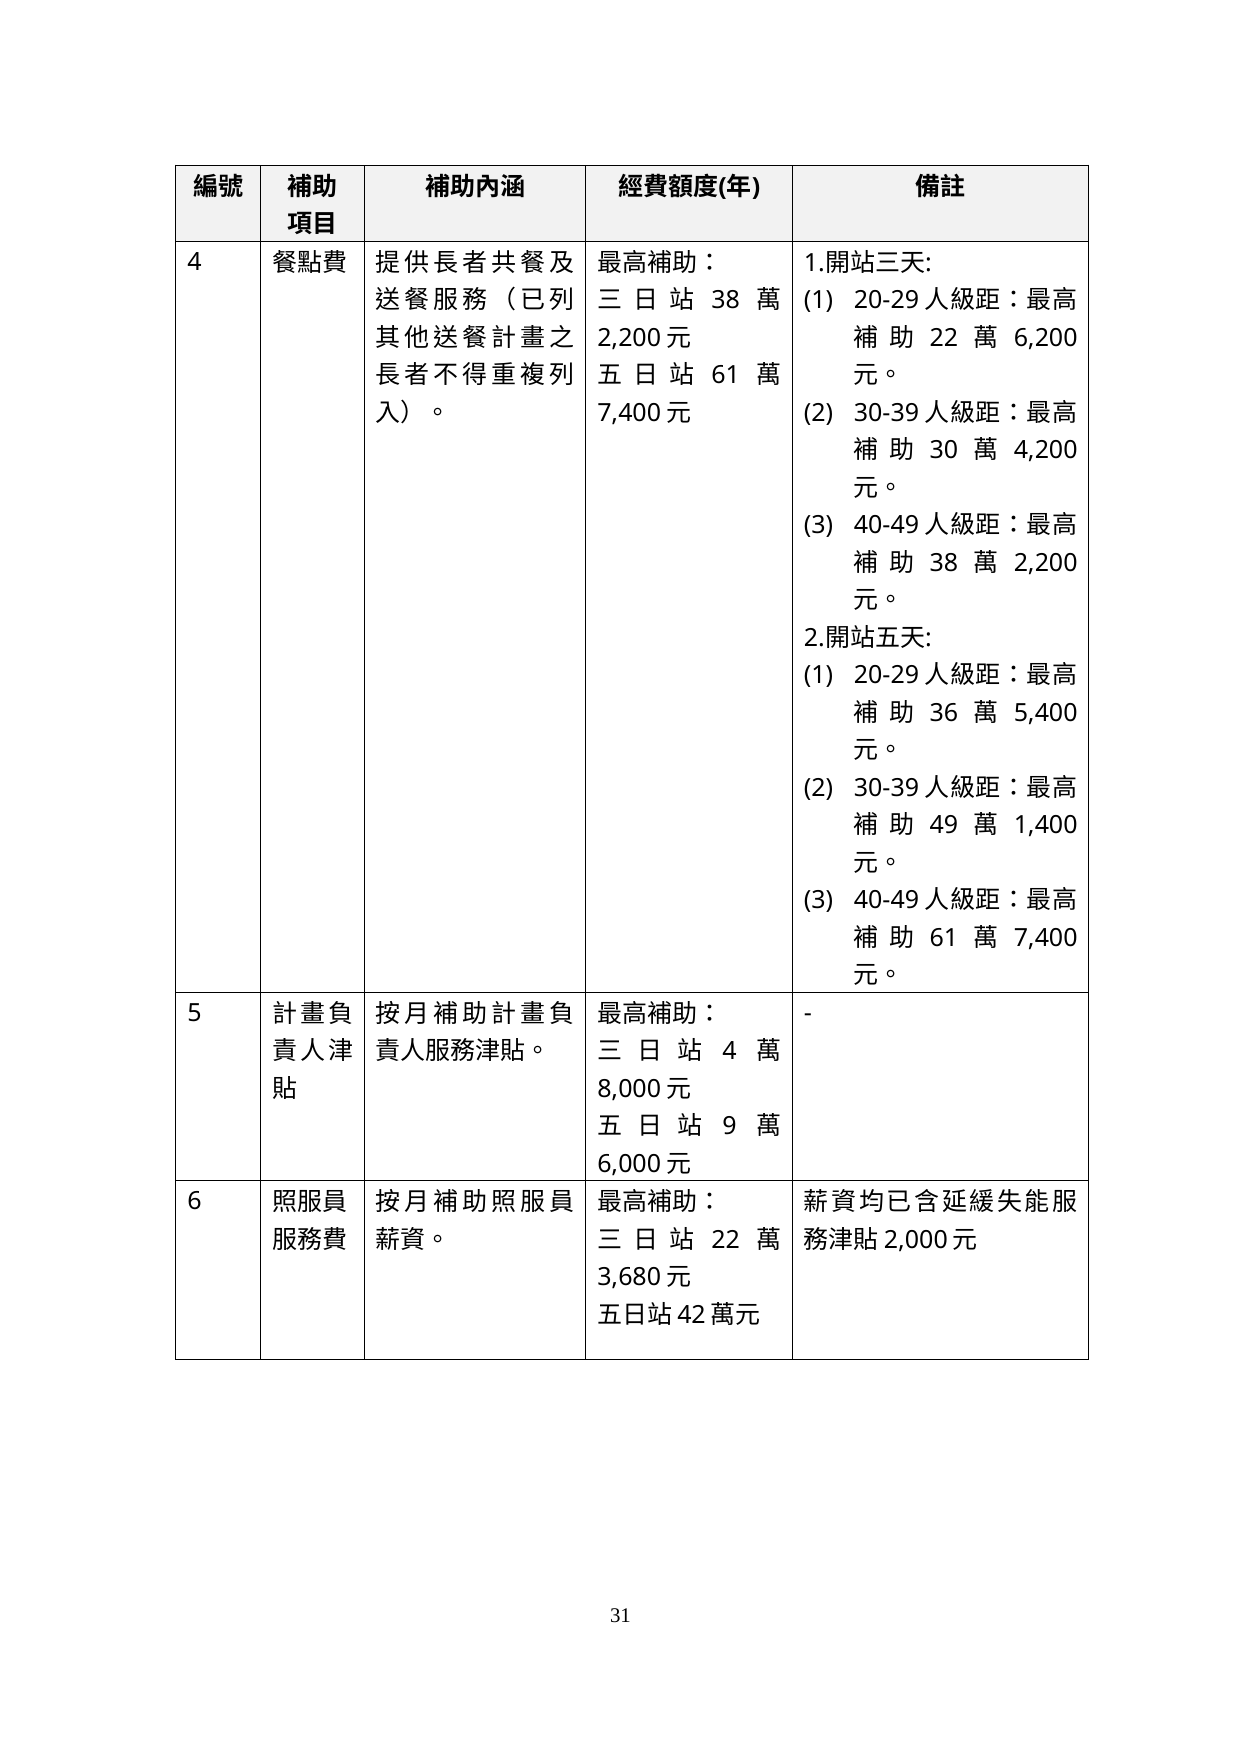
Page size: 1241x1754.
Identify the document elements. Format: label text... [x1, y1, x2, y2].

table_cell 薪資均已含延緩失能服務津貼2,000元 [793, 1181, 1088, 1359]
table_cell 計畫負責人津貼 [261, 993, 364, 1180]
table_cell 1.開站三天: 20-29人級距：最高補助22萬6,200元。 30-39人級距：最高補助30萬4,200元。 40-49人級距：最高補助38萬2,200元。 2.開站五天: 20-29人級距：最高補助36萬5,400元。 30-39人級距：最高補助49萬1,400元。 40-49人級距：最高補助61萬7,400元。 [793, 242, 1088, 992]
table_header 經費額度(年) [586, 166, 792, 241]
table_header 備註 [793, 166, 1088, 241]
table_cell 6 [176, 1181, 260, 1359]
table_cell 最高補助： 三日站38萬2,200元 五日站61萬7,400元 [586, 242, 792, 992]
table_header 編號 [176, 166, 260, 241]
table_cell 按月補助計畫負責人服務津貼。 [365, 993, 585, 1180]
table_header 補助 項目 [261, 166, 364, 241]
table_cell - [793, 993, 1088, 1180]
table_cell 提供長者共餐及送餐服務（已列其他送餐計畫之長者不得重複列入）。 [365, 242, 585, 992]
table_header 補助內涵 [365, 166, 585, 241]
table_cell 4 [176, 242, 260, 992]
table_cell 5 [176, 993, 260, 1180]
table_cell 最高補助： 三日站4萬8,000元 五日站9萬6,000元 [586, 993, 792, 1180]
table_cell 餐點費 [261, 242, 364, 992]
table_cell 最高補助： 三日站22萬3,680元 五日站42萬元 [586, 1181, 792, 1359]
table_cell 按月補助照服員薪資。 [365, 1181, 585, 1359]
table_cell 照服員 服務費 [261, 1181, 364, 1359]
